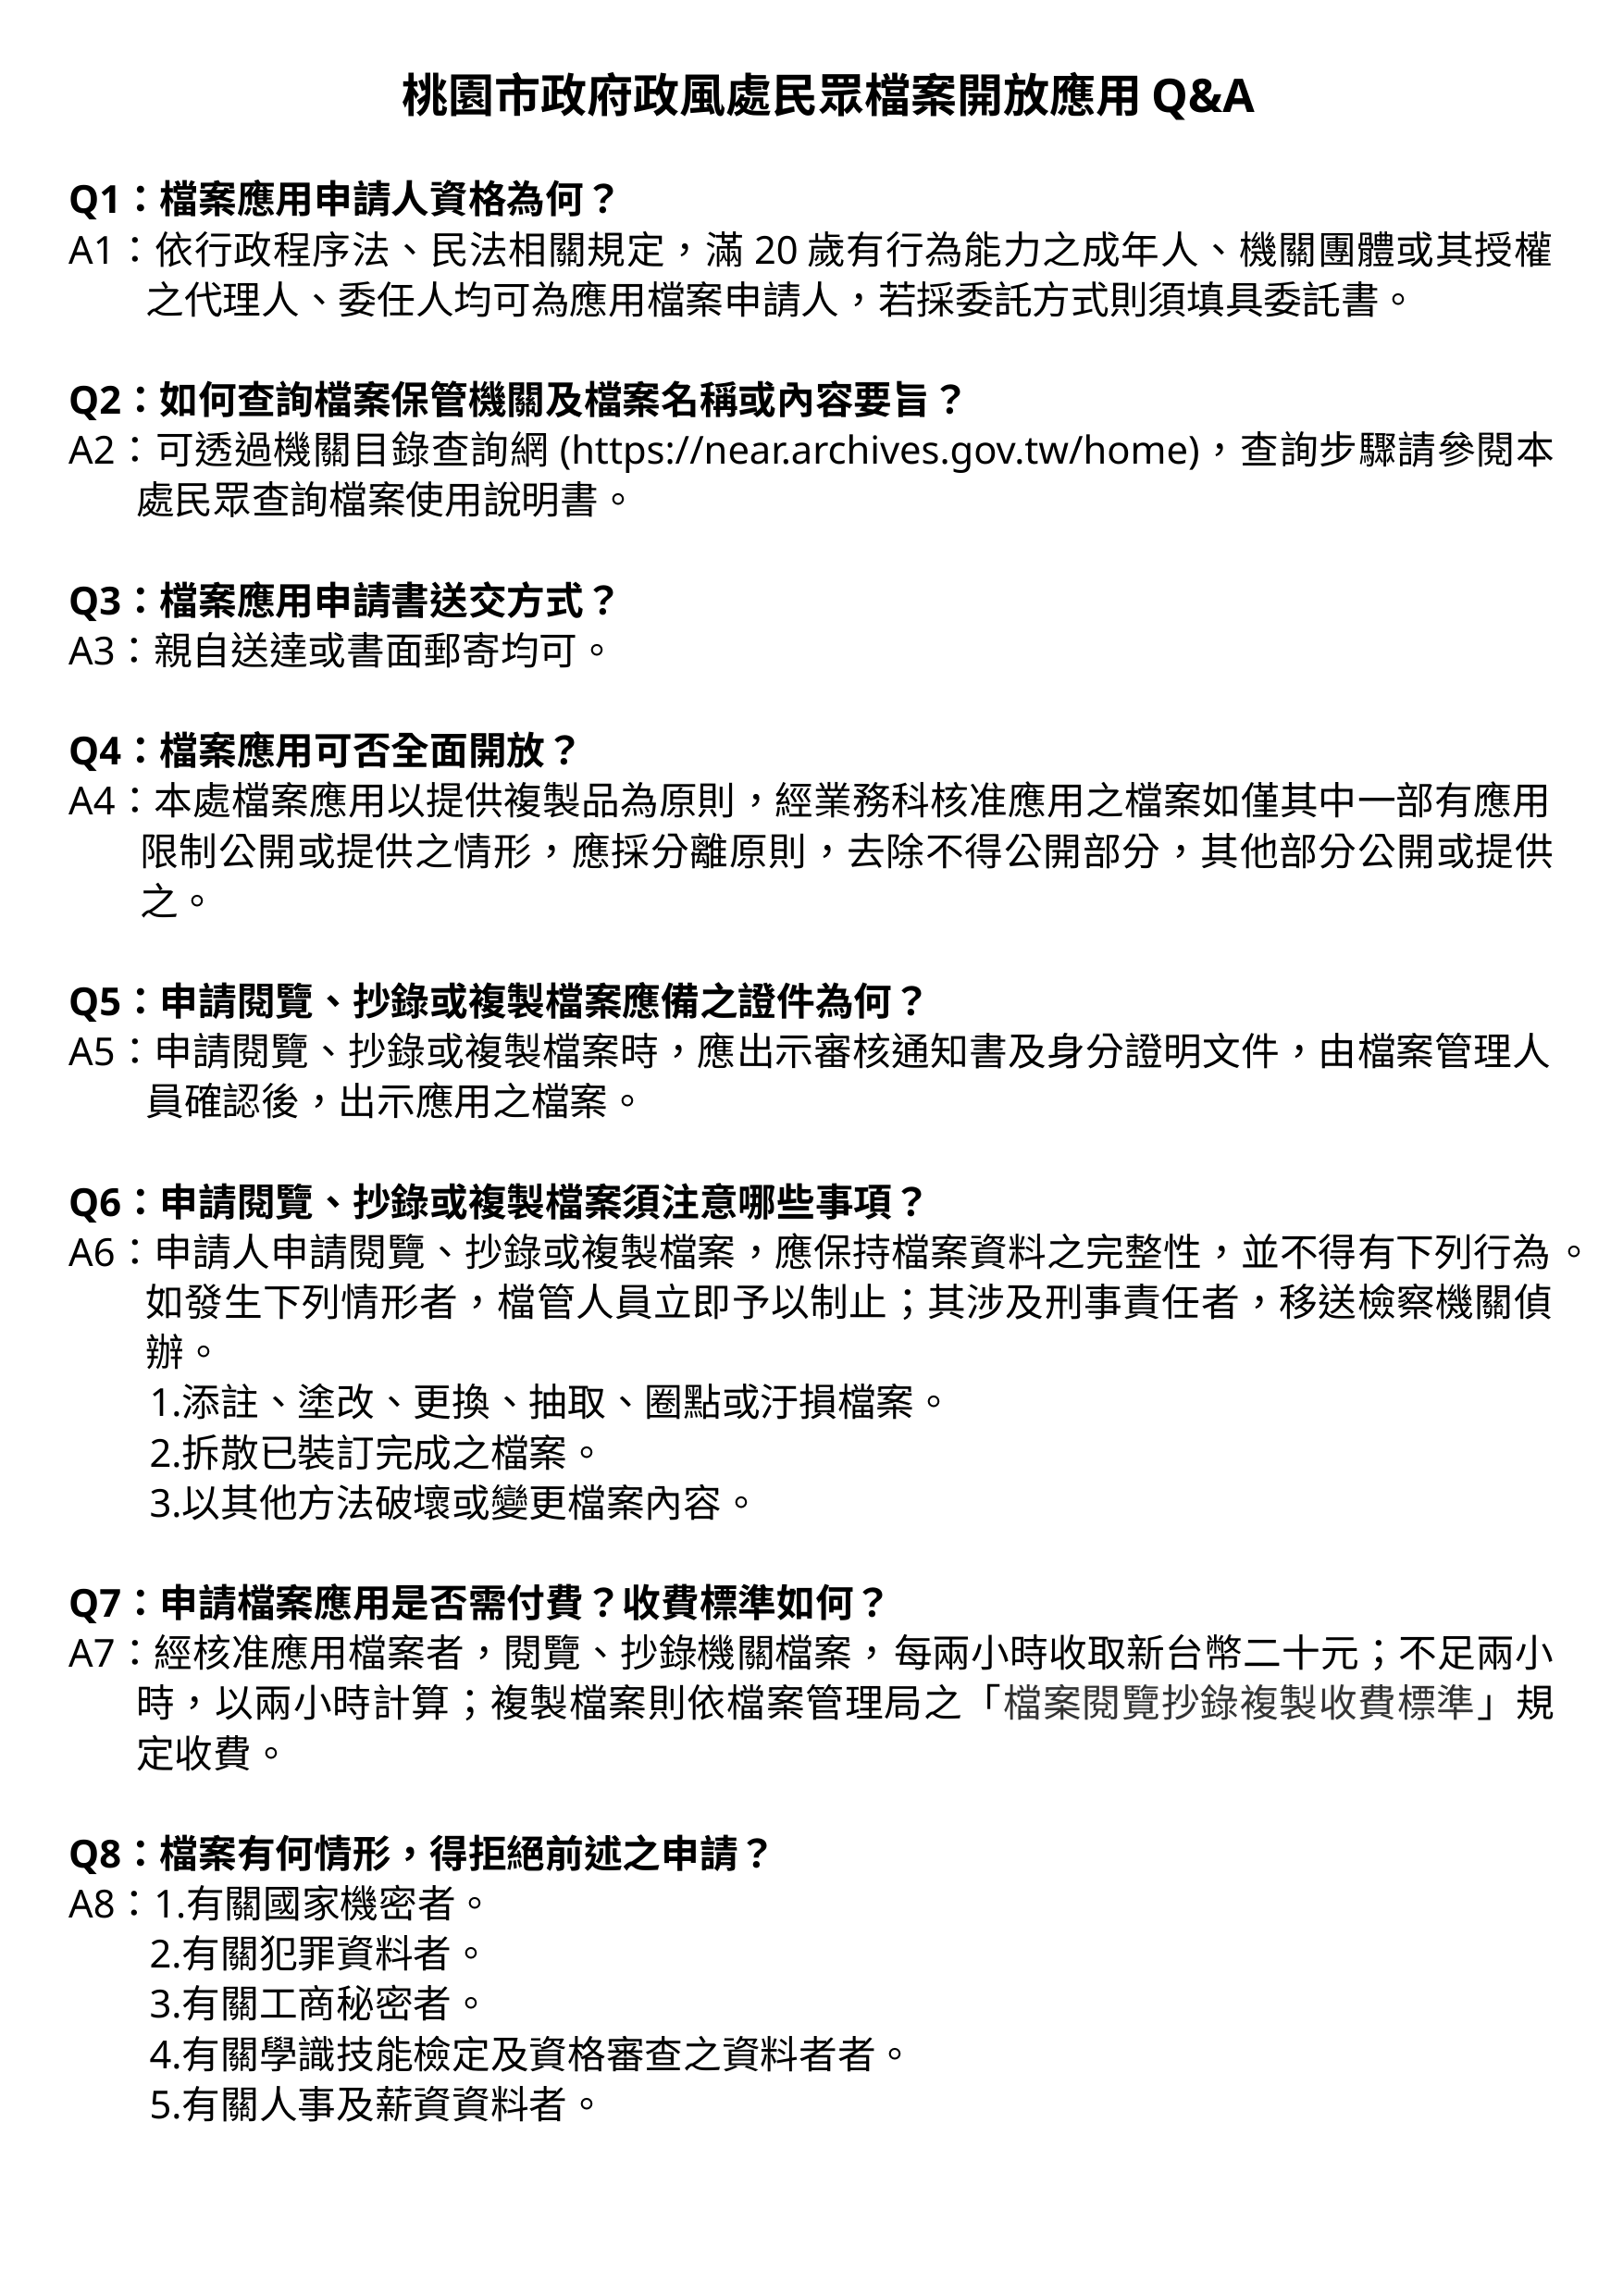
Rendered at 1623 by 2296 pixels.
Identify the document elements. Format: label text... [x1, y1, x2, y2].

text A5：申請閱覽、抄錄或複製檔案時，應出示審核通知書及身分證明文件，由檔案管理人員確認後，出示應用之檔案。 [68, 1025, 1555, 1126]
text 桃園市政府政風處民眾檔案開放應用Q&A [0, 59, 1623, 126]
text 3.以其他方法破壞或變更檔案內容。 [149, 1477, 1555, 1527]
text A7：經核准應用檔案者，閱覽、抄錄機關檔案，每兩小時收取新台幣二十元；不足兩小時，以兩小時計算；複製檔案則依檔案管理局之「檔案閱覽抄錄複製收費標準」規定收費。 [68, 1627, 1555, 1778]
text Q3：檔案應用申請書送交方式？ [68, 575, 1555, 625]
text A6：申請人申請閱覽、抄錄或複製檔案，應保持檔案資料之完整性，並不得有下列行為。如發生下列情形者，檔管人員立即予以制止；其涉及刑事責任者，移送檢察機關偵辦。 [68, 1226, 1555, 1376]
text 5.有關人事及薪資資料者。 [149, 2079, 1555, 2128]
text A8：1.有關國家機密者。 [68, 1878, 1555, 1928]
text Q2：如何查詢檔案保管機關及檔案名稱或內容要旨？ [68, 374, 1555, 424]
text Q8：檔案有何情形，得拒絕前述之申請？ [68, 1828, 1555, 1878]
text 3.有關工商秘密者。 [149, 1978, 1555, 2029]
text Q4：檔案應用可否全面開放？ [68, 725, 1555, 775]
text Q6：申請閱覽、抄錄或複製檔案須注意哪些事項？ [68, 1176, 1555, 1226]
text Q5：申請閱覽、抄錄或複製檔案應備之證件為何？ [68, 975, 1555, 1025]
text A4：本處檔案應用以提供複製品為原則，經業務科核准應用之檔案如僅其中一部有應用限制公開或提供之情形，應採分離原則，去除不得公開部分，其他部分公開或提供之。 [68, 775, 1555, 925]
text 4.有關學識技能檢定及資格審查之資料者者。 [149, 2029, 1555, 2079]
text A1：依行政程序法、民法相關規定，滿20歲有行為能力之成年人、機關團體或其授權之代理人、委任人均可為應用檔案申請人，若採委託方式則須填具委託書。 [68, 224, 1555, 324]
text Q1：檔案應用申請人資格為何？ [68, 173, 1555, 224]
text 1.添註、塗改、更換、抽取、圈點或汙損檔案。 [149, 1376, 1555, 1427]
text 2.有關犯罪資料者。 [149, 1928, 1555, 1978]
text A2：可透過機關目錄查詢網 (https://near.archives.gov.tw/home)，查詢步驟請參閱本處民眾查詢檔案使用說明書。 [68, 424, 1555, 525]
text A3：親自送達或書面郵寄均可。 [68, 625, 1555, 675]
text 2.拆散已裝訂完成之檔案。 [149, 1427, 1555, 1477]
text Q7：申請檔案應用是否需付費？收費標準如何？ [68, 1577, 1555, 1627]
